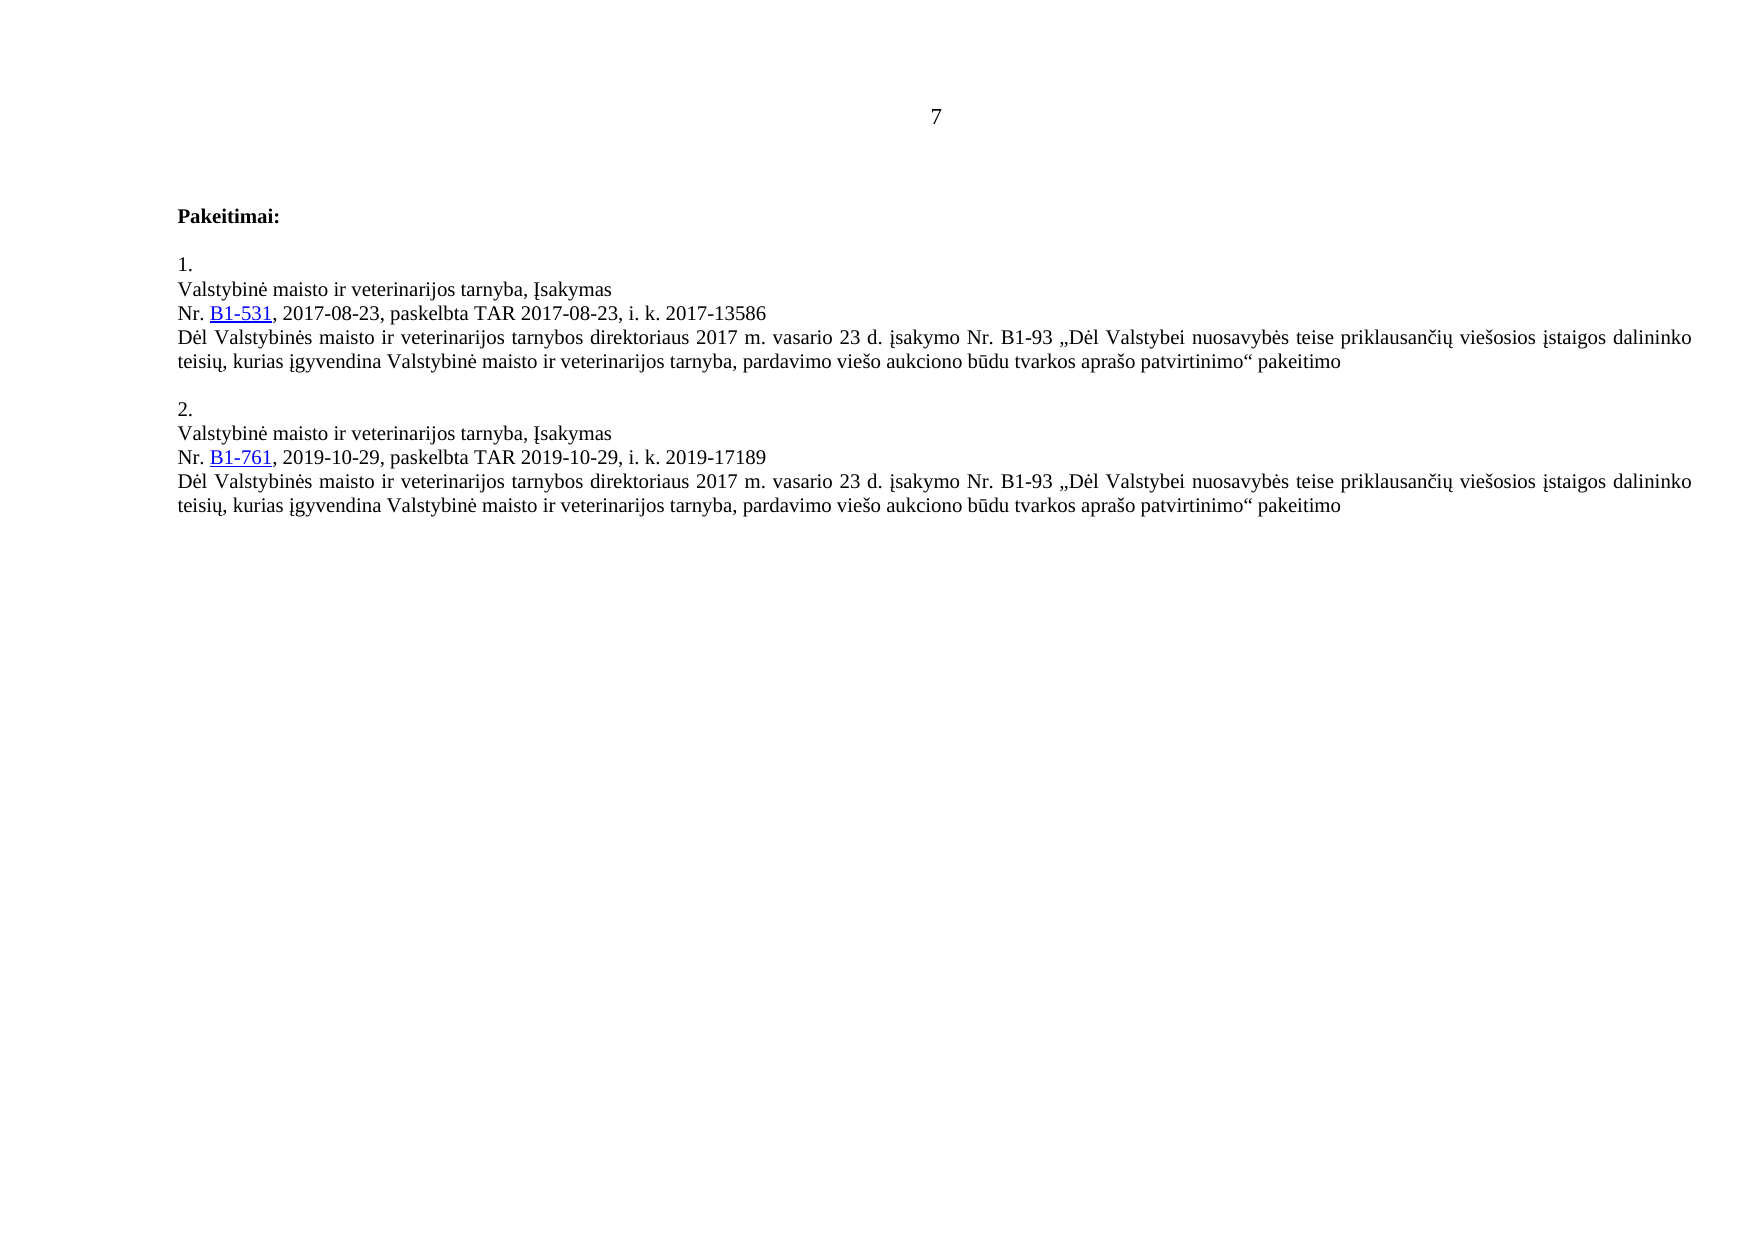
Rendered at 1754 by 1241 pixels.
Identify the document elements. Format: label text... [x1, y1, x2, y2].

text Valstybinė maisto ir veterinarijos tarnyba, Įsakymas [177, 276, 1695, 301]
text 2. [177, 397, 1695, 421]
text 1. [177, 252, 1695, 276]
text Pakeitimai: [177, 204, 1695, 228]
text Nr. B1-531, 2017-08-23, paskelbta TAR 2017-08-23, i. k. 2017-13586 [177, 301, 1695, 324]
text Nr. B1-761, 2019-10-29, paskelbta TAR 2019-10-29, i. k. 2019-17189 [177, 445, 1695, 469]
text Valstybinė maisto ir veterinarijos tarnyba, Įsakymas [177, 421, 1695, 445]
text Dėl Valstybinės maisto ir veterinarijos tarnybos direktoriaus 2017 m. vasario 23 d. įsakymo Nr. B1-93 „Dėl Valstybei nuosavybės teise priklausančių viešosios įstaigos dalininko teisių, kurias įgyvendina Valstybinė maisto ir veterinarijos tarnyba, pardavimo viešo aukciono būdu tvarkos aprašo patvirtinimo“ pakeitimo [177, 324, 1695, 373]
text Dėl Valstybinės maisto ir veterinarijos tarnybos direktoriaus 2017 m. vasario 23 d. įsakymo Nr. B1-93 „Dėl Valstybei nuosavybės teise priklausančių viešosios įstaigos dalininko teisių, kurias įgyvendina Valstybinė maisto ir veterinarijos tarnyba, pardavimo viešo aukciono būdu tvarkos aprašo patvirtinimo“ pakeitimo [177, 469, 1695, 517]
